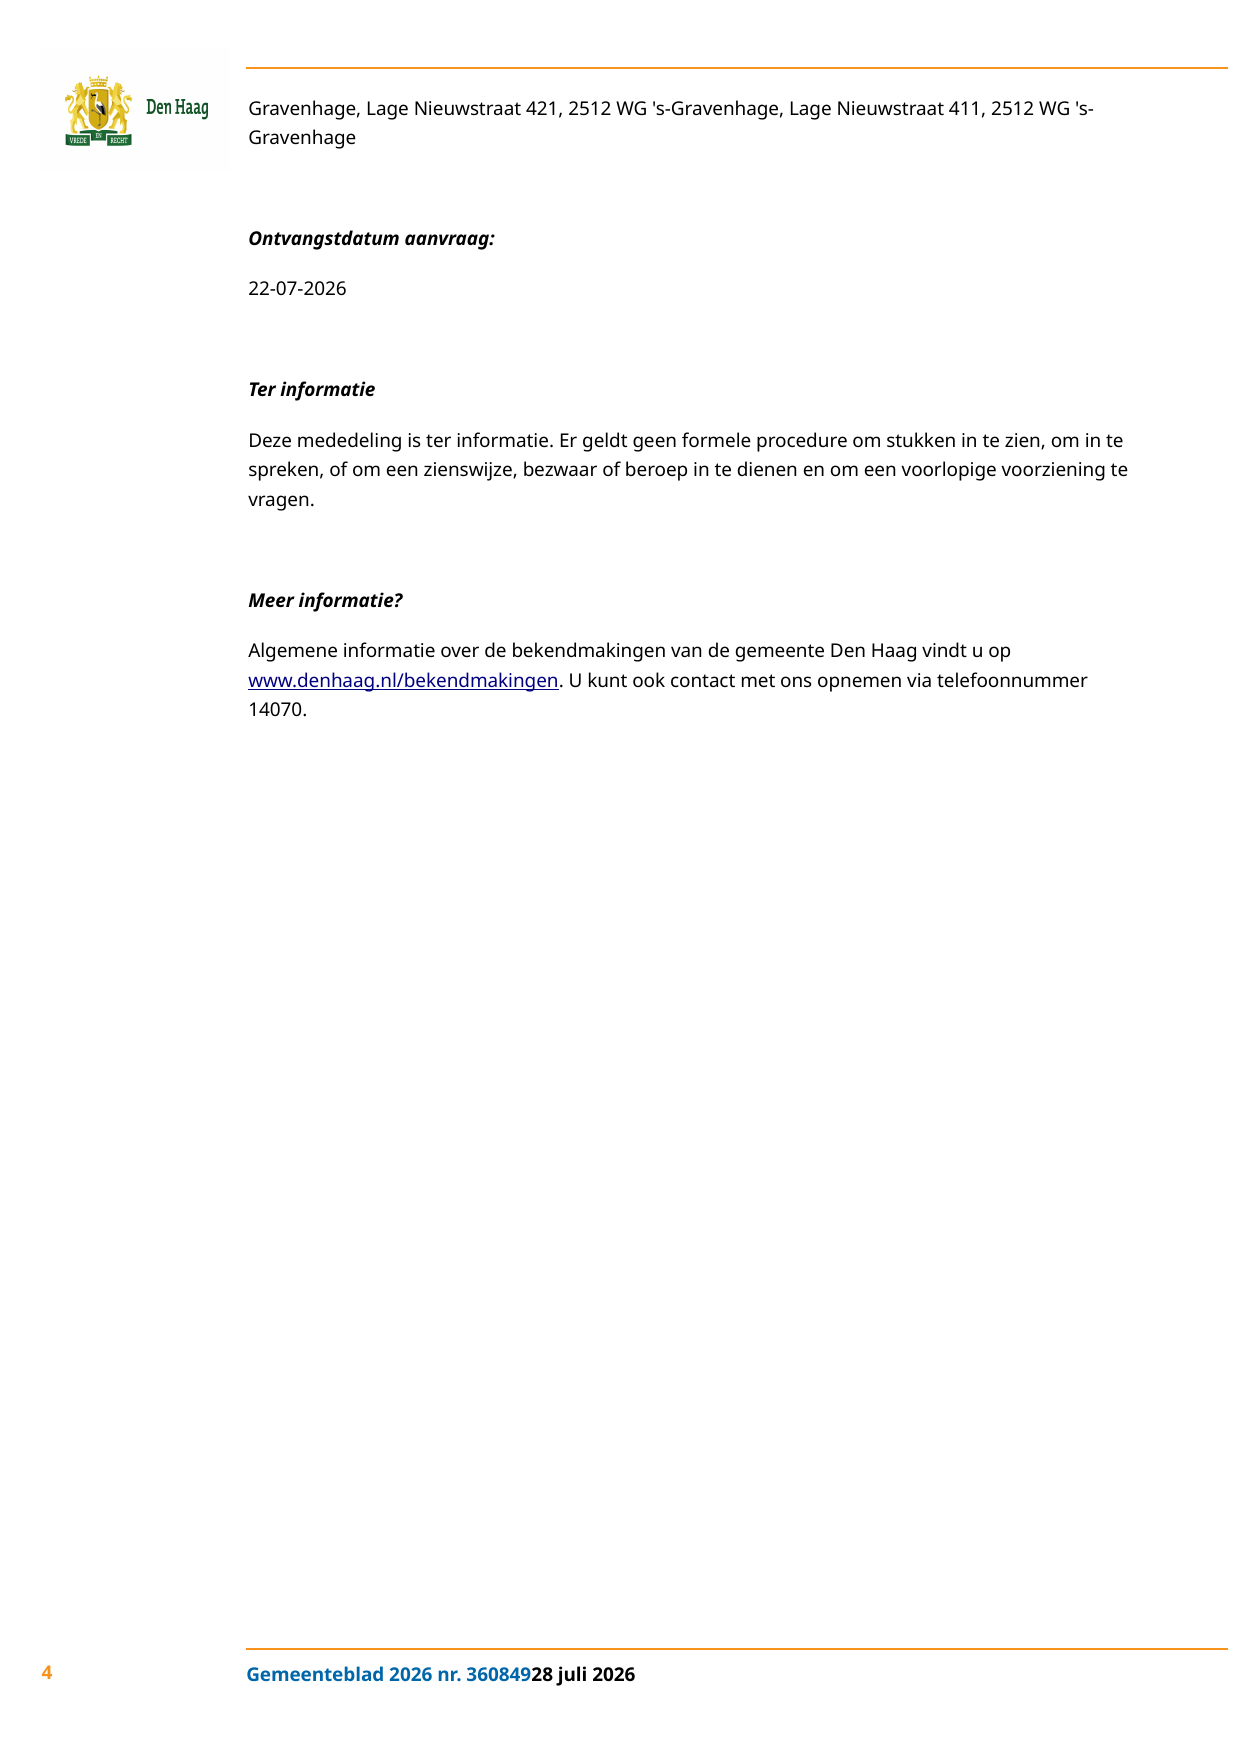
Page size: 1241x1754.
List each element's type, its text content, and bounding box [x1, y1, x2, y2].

text Ontvangstdatum aanvraag: [248, 225, 1152, 251]
picture [41, 47, 231, 172]
text Gravenhage, Lage Nieuwstraat 421, 2512 WG 's-Gravenhage, Lage Nieuwstraat 411, 2512 WG 's-Gravenhage [248, 95, 1152, 150]
text Algemene informatie over de bekendmakingen van de gemeente Den Haag vindt u op www.denhaag.nl/bekendmakingen. U kunt ook contact met ons opnemen via telefoonnummer 14070. [248, 637, 1152, 722]
text Ter informatie [248, 376, 1152, 402]
text 22-07-2026 [248, 276, 1152, 301]
text Meer informatie? [248, 587, 1152, 613]
text Deze mededeling is ter informatie. Er geldt geen formele procedure om stukken in te zien, om in te spreken, of om een zienswijze, bezwaar of beroep in te dienen en om een voorlopige voorziening te vragen. [248, 427, 1152, 512]
